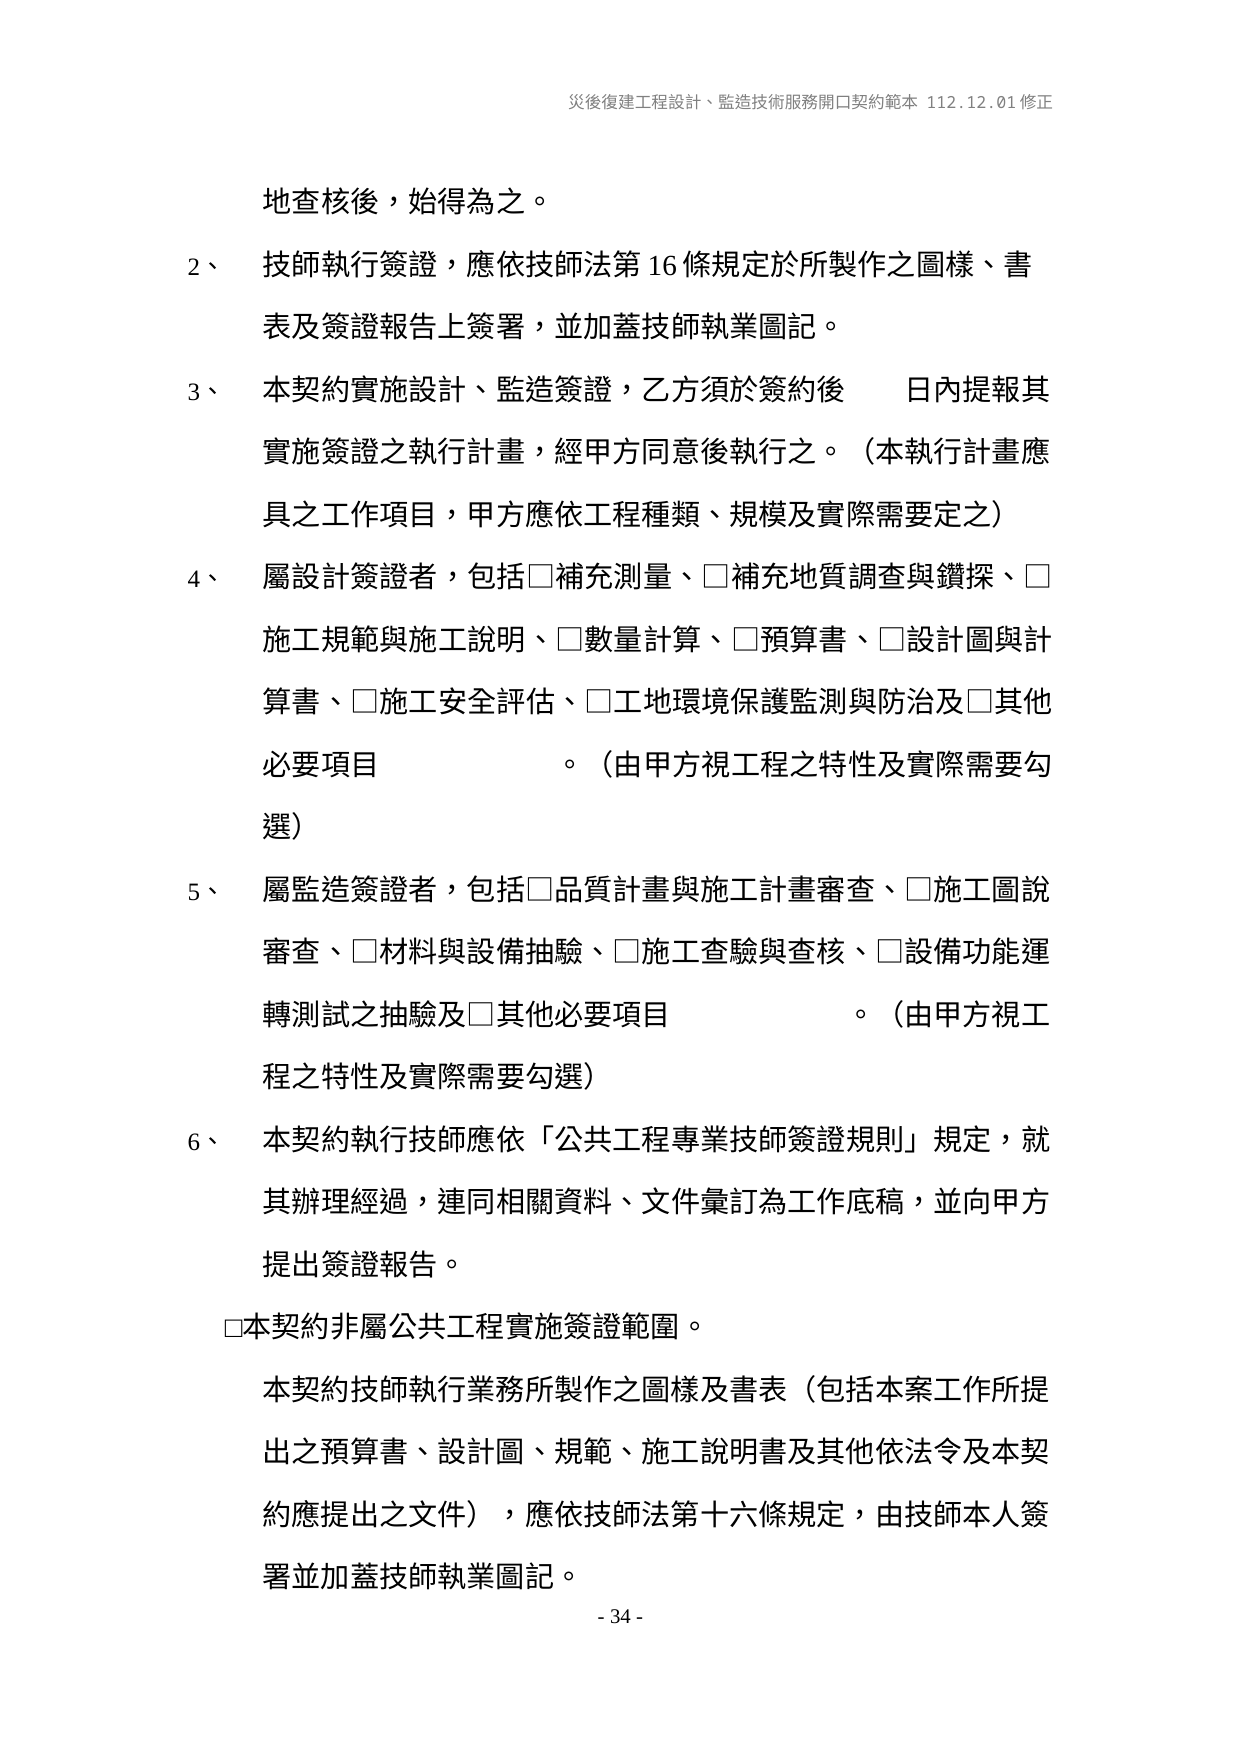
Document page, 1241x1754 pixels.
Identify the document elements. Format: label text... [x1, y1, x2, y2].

text 本契約技師執行業務所製作之圖樣及書表（包括本案工作所提出之預算書、設計圖、規範、施工說明書及其他依法令及本契約應提出之文件），應依技師法第十六條規定，由技師本人簽署並加蓋技師執業圖記。 [262, 1346, 1053, 1596]
list 地查核後，始得為之。 [187, 158, 1053, 221]
list 本契約實施設計、監造簽證，乙方須於簽約後 日內提報其實施簽證之執行計畫，經甲方同意後執行之。（本執行計畫應具之工作項目，甲方應依工程種類、規模及實際需要定之） [187, 346, 1053, 533]
text □本契約非屬公共工程實施簽證範圍。 [216, 1283, 1053, 1346]
list 屬監造簽證者，包括□品質計畫與施工計畫審查、□施工圖說審查、□材料與設備抽驗、□施工查驗與查核、□設備功能運轉測試之抽驗及□其他必要項目 。（由甲方視工程之特性及實際需要勾選） [187, 846, 1053, 1096]
list 技師執行簽證，應依技師法第16條規定於所製作之圖樣、書表及簽證報告上簽署，並加蓋技師執業圖記。 [187, 221, 1053, 346]
list 本契約執行技師應依「公共工程專業技師簽證規則」規定，就其辦理經過，連同相關資料、文件彙訂為工作底稿，並向甲方提出簽證報告。 [187, 1096, 1053, 1283]
list 屬設計簽證者，包括□補充測量、□補充地質調查與鑽探、□施工規範與施工說明、□數量計算、□預算書、□設計圖與計算書、□施工安全評估、□工地環境保護監測與防治及□其他必要項目 。（由甲方視工程之特性及實際需要勾選） [187, 533, 1053, 846]
